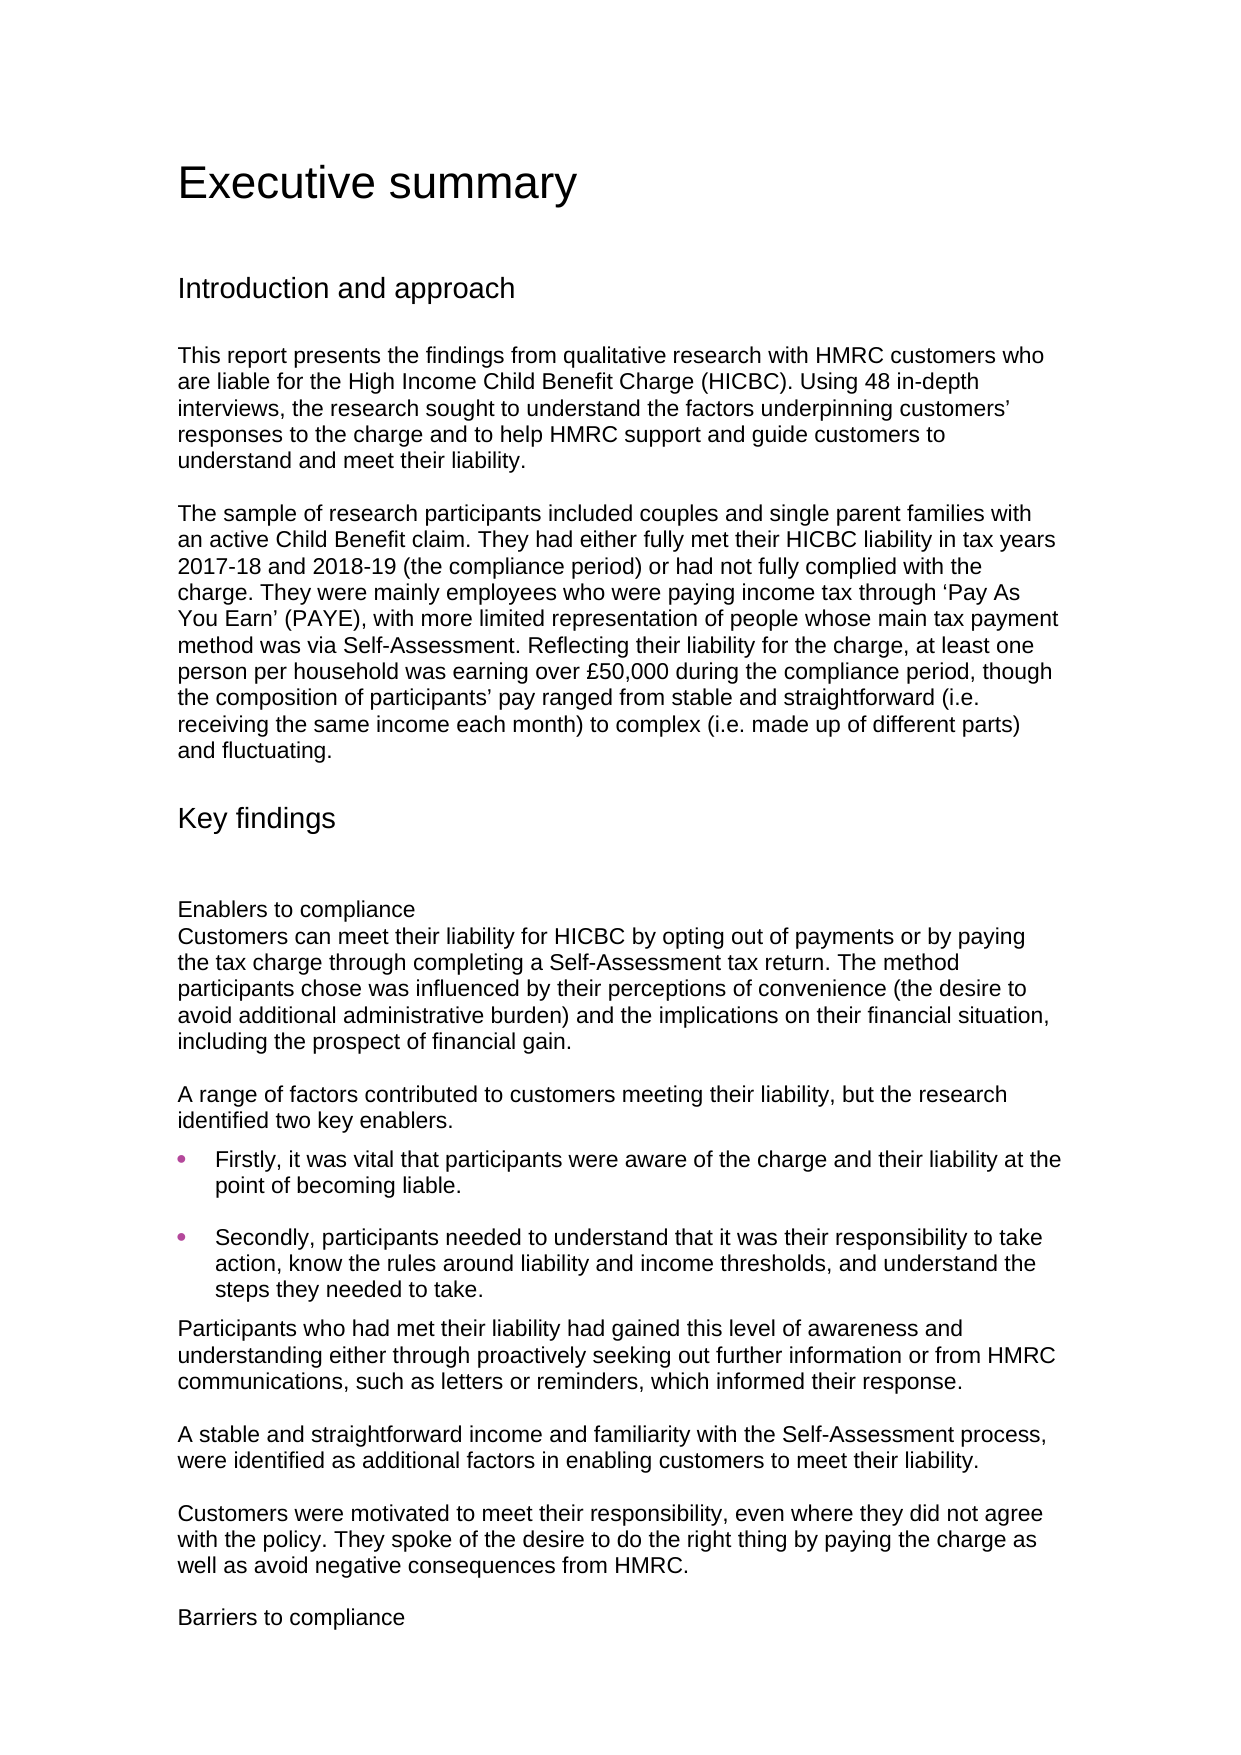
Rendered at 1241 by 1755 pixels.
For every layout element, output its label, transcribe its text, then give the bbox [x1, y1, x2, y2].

list Firstly, it was vital that participants were aware of the charge and their liability at the point of becoming liable. [177, 1146, 1063, 1199]
text Participants who had met their liability had gained this level of awareness and understanding either through proactively seeking out further information or from HMRC communications, such as letters or reminders, which informed their response. [177, 1315, 1063, 1394]
text A stable and straightforward income and familiarity with the Self-Assessment process, were identified as additional factors in enabling customers to meet their liability. [177, 1421, 1063, 1473]
list Secondly, participants needed to understand that it was their responsibility to take action, know the rules around liability and income thresholds, and understand the steps they needed to take. [177, 1224, 1063, 1303]
text The sample of research participants included couples and single parent families with an active Child Benefit claim. They had either fully met their HICBC liability in tax years 2017-18 and 2018-19 (the compliance period) or had not fully complied with the charge. They were mainly employees who were paying income tax through ‘Pay As You Earn’ (PAYE), with more limited representation of people whose main tax payment method was via Self-Assessment. Reflecting their liability for the charge, at least one person per household was earning over £50,000 during the compliance period, though the composition of participants’ pay ranged from stable and straightforward (i.e. receiving the same income each month) to complex (i.e. made up of different parts) and fluctuating. [177, 500, 1063, 763]
subtitle Enablers to compliance [177, 896, 1063, 923]
text Customers were motivated to meet their responsibility, even where they did not agree with the policy. They spoke of the desire to do the right thing by paying the charge as well as avoid negative consequences from HMRC. [177, 1500, 1063, 1579]
subtitle Introduction and approach [177, 271, 1063, 305]
subtitle Key findings [177, 801, 1063, 834]
text Customers can meet their liability for HICBC by opting out of payments or by paying the tax charge through completing a Self-Assessment tax return. The method participants chose was influenced by their perceptions of convenience (the desire to avoid additional administrative burden) and the implications on their financial situation, including the prospect of financial gain. [177, 923, 1063, 1054]
text A range of factors contributed to customers meeting their liability, but the research identified two key enablers. [177, 1081, 1063, 1133]
subtitle Executive summary [177, 156, 1063, 208]
text This report presents the findings from qualitative research with HMRC customers who are liable for the High Income Child Benefit Charge (HICBC). Using 48 in-depth interviews, the research sought to understand the factors underpinning customers’ responses to the charge and to help HMRC support and guide customers to understand and meet their liability. [177, 342, 1063, 473]
subtitle Barriers to compliance [177, 1604, 1063, 1630]
